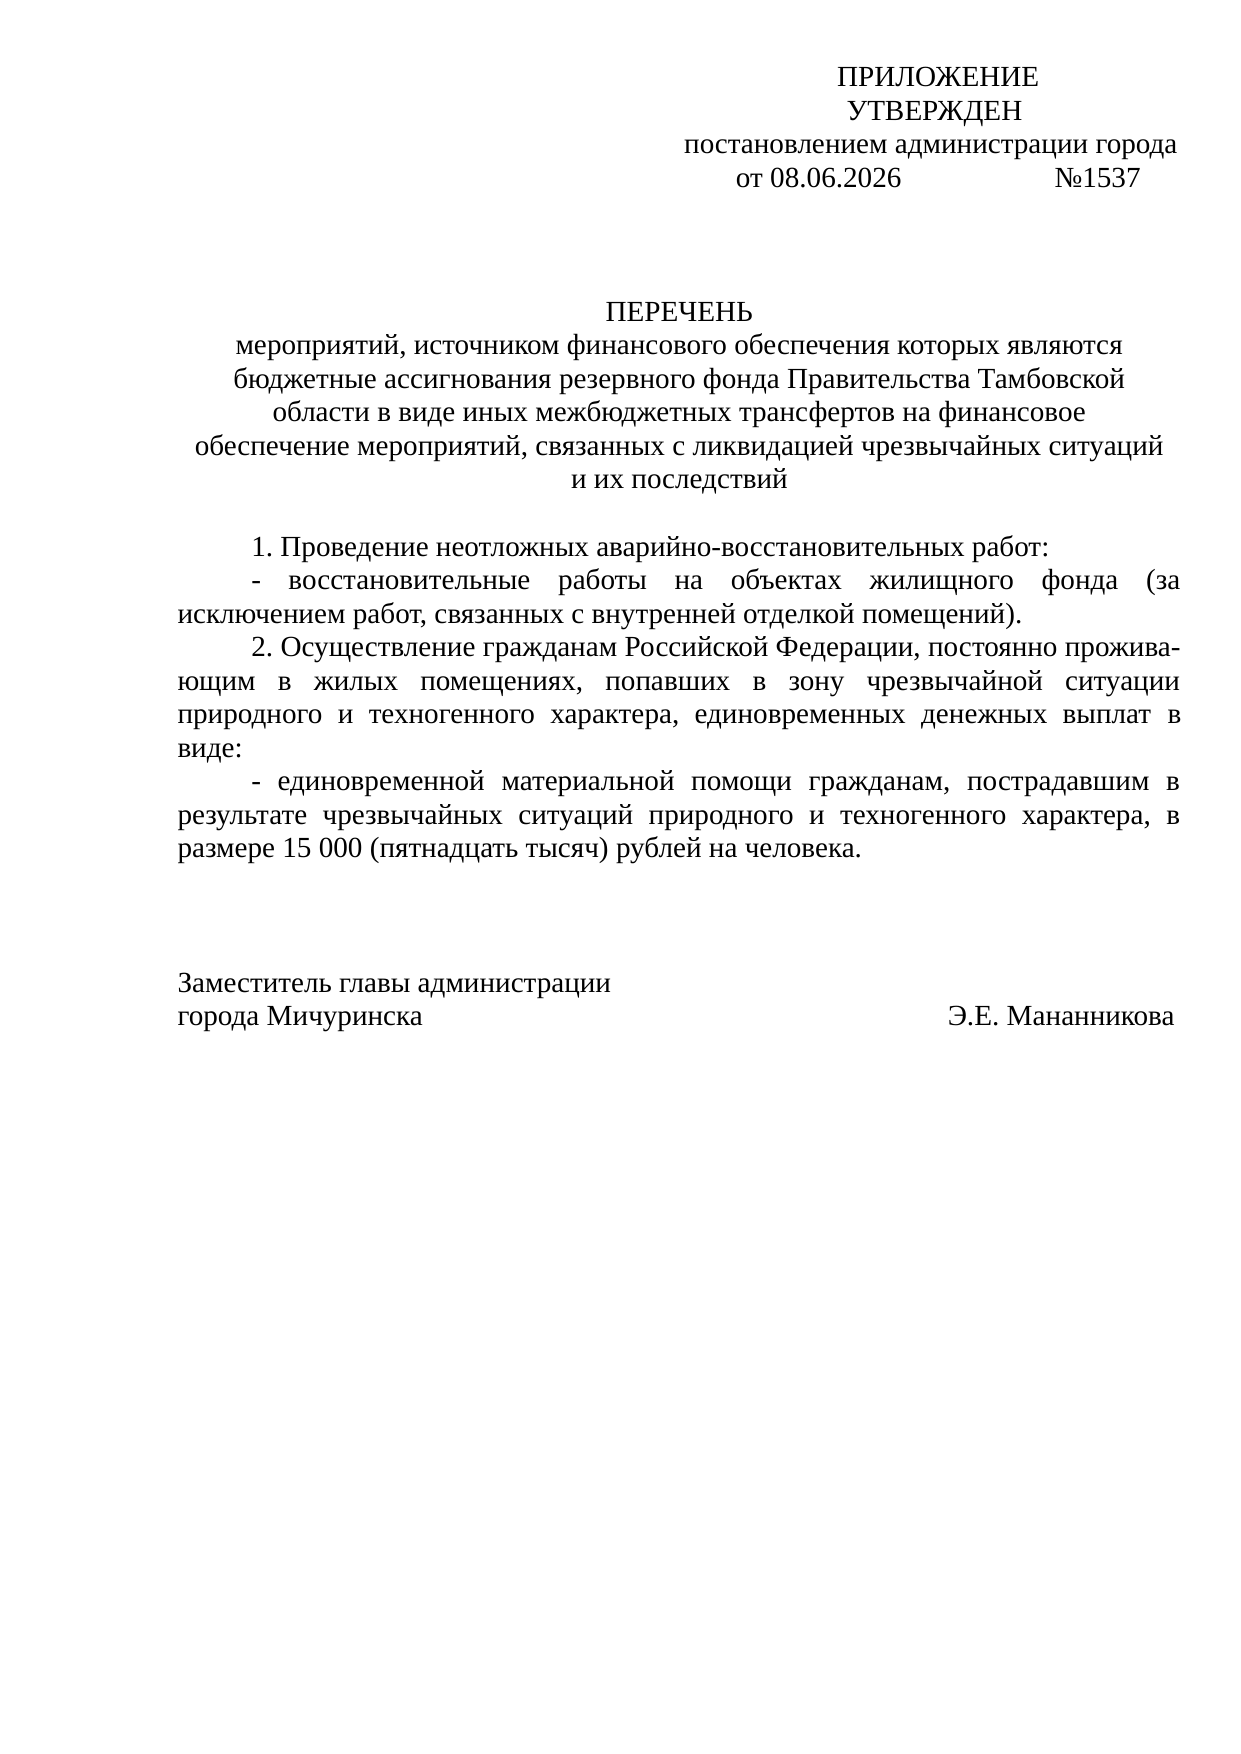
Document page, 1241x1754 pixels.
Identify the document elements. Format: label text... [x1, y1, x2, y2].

text ПЕРЕЧЕНЬ [177, 294, 1181, 327]
text и их последствий [177, 462, 1181, 495]
text - единовременной материальной помощи гражданам, пострадавшим в результате чрезвычайных ситуаций природного и техногенного характера, в размере 15 000 (пятнадцать тысяч) рублей на человека. [177, 763, 1181, 864]
text обеспечение мероприятий, связанных с ликвидацией чрезвычайных ситуаций [177, 428, 1181, 462]
text ПРИЛОЖЕНИЕ [177, 59, 1181, 93]
text мероприятий, источником финансового обеспечения которых являются [177, 327, 1181, 361]
text 1. Проведение неотложных аварийно-восстановительных работ: [177, 529, 1181, 562]
text 2. Осуществление гражданам Российской Федерации, постоянно прожива-ющим в жилых помещениях, попавших в зону чрезвычайной ситуации природного и техногенного характера, единовременных денежных выплат в виде: [177, 629, 1181, 763]
text - восстановительные работы на объектах жилищного фонда (за исключением работ, связанных с внутренней отделкой помещений). [177, 562, 1181, 629]
text от 08.06.2026 №1537 [177, 160, 1181, 193]
text бюджетные ассигнования резервного фонда Правительства Тамбовской [177, 361, 1181, 394]
text УТВЕРЖДЕН [177, 93, 1181, 126]
text Заместитель главы администрации [177, 965, 1181, 998]
text города Мичуринска Э.Е. Мананникова [177, 998, 1181, 1032]
text области в виде иных межбюджетных трансфертов на финансовое [177, 394, 1181, 428]
text постановлением администрации города [177, 126, 1181, 160]
